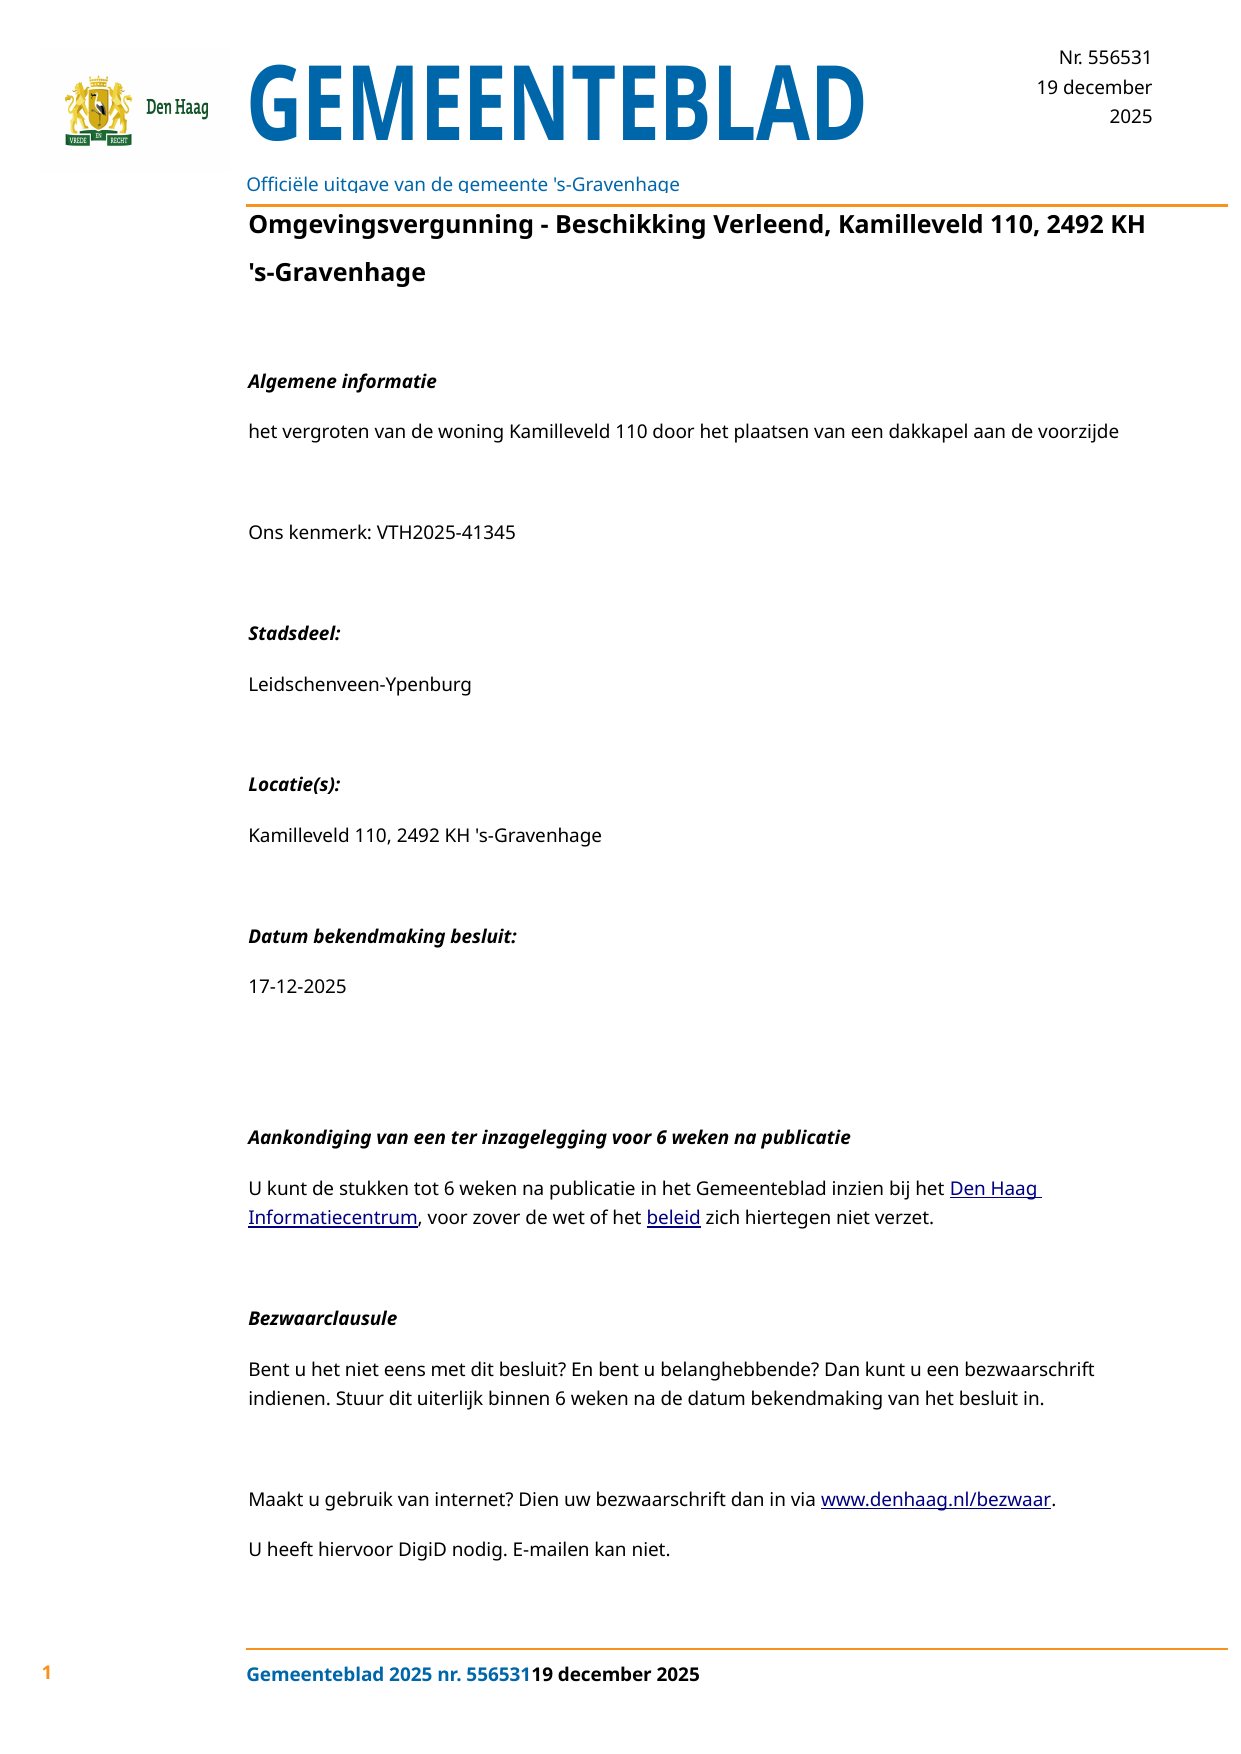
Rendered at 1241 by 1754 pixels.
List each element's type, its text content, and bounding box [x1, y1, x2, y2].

text Locatie(s): [248, 772, 1152, 797]
text Algemene informatie [248, 368, 1152, 394]
picture [41, 47, 231, 172]
text het vergroten van de woning Kamilleveld 110 door het plaatsen van een dakkapel aan de voorzijde [248, 419, 1152, 444]
text Kamilleveld 110, 2492 KH 's-Gravenhage [248, 822, 1152, 848]
text Bent u het niet eens met dit besluit? En bent u belanghebbende? Dan kunt u een bezwaarschrift indienen. Stuur dit uiterlijk binnen 6 weken na de datum bekendmaking van het besluit in. [248, 1356, 1152, 1411]
text Leidschenveen-Ypenburg [248, 671, 1152, 697]
text Datum bekendmaking besluit: [248, 923, 1152, 949]
text Aankondiging van een ter inzagelegging voor 6 weken na publicatie [248, 1124, 1152, 1150]
text Omgevingsvergunning - Beschikking Verleend, Kamilleveld 110, 2492 KH 's-Gravenhage [248, 207, 1152, 288]
text Ons kenmerk: VTH2025-41345 [248, 519, 1152, 545]
text 17-12-2025 [248, 973, 1152, 999]
text Bezwaarclausule [248, 1305, 1152, 1331]
text Stadsdeel: [248, 620, 1152, 646]
text Maakt u gebruik van internet? Dien uw bezwaarschrift dan in via www.denhaag.nl/bezwaar. [248, 1486, 1152, 1512]
text U heeft hiervoor DigiD nodig. E-mailen kan niet. [248, 1537, 1152, 1562]
text U kunt de stukken tot 6 weken na publicatie in het Gemeenteblad inzien bij het Den Haag Informatiecentrum, voor zover de wet of het beleid zich hiertegen niet verzet. [248, 1175, 1152, 1230]
